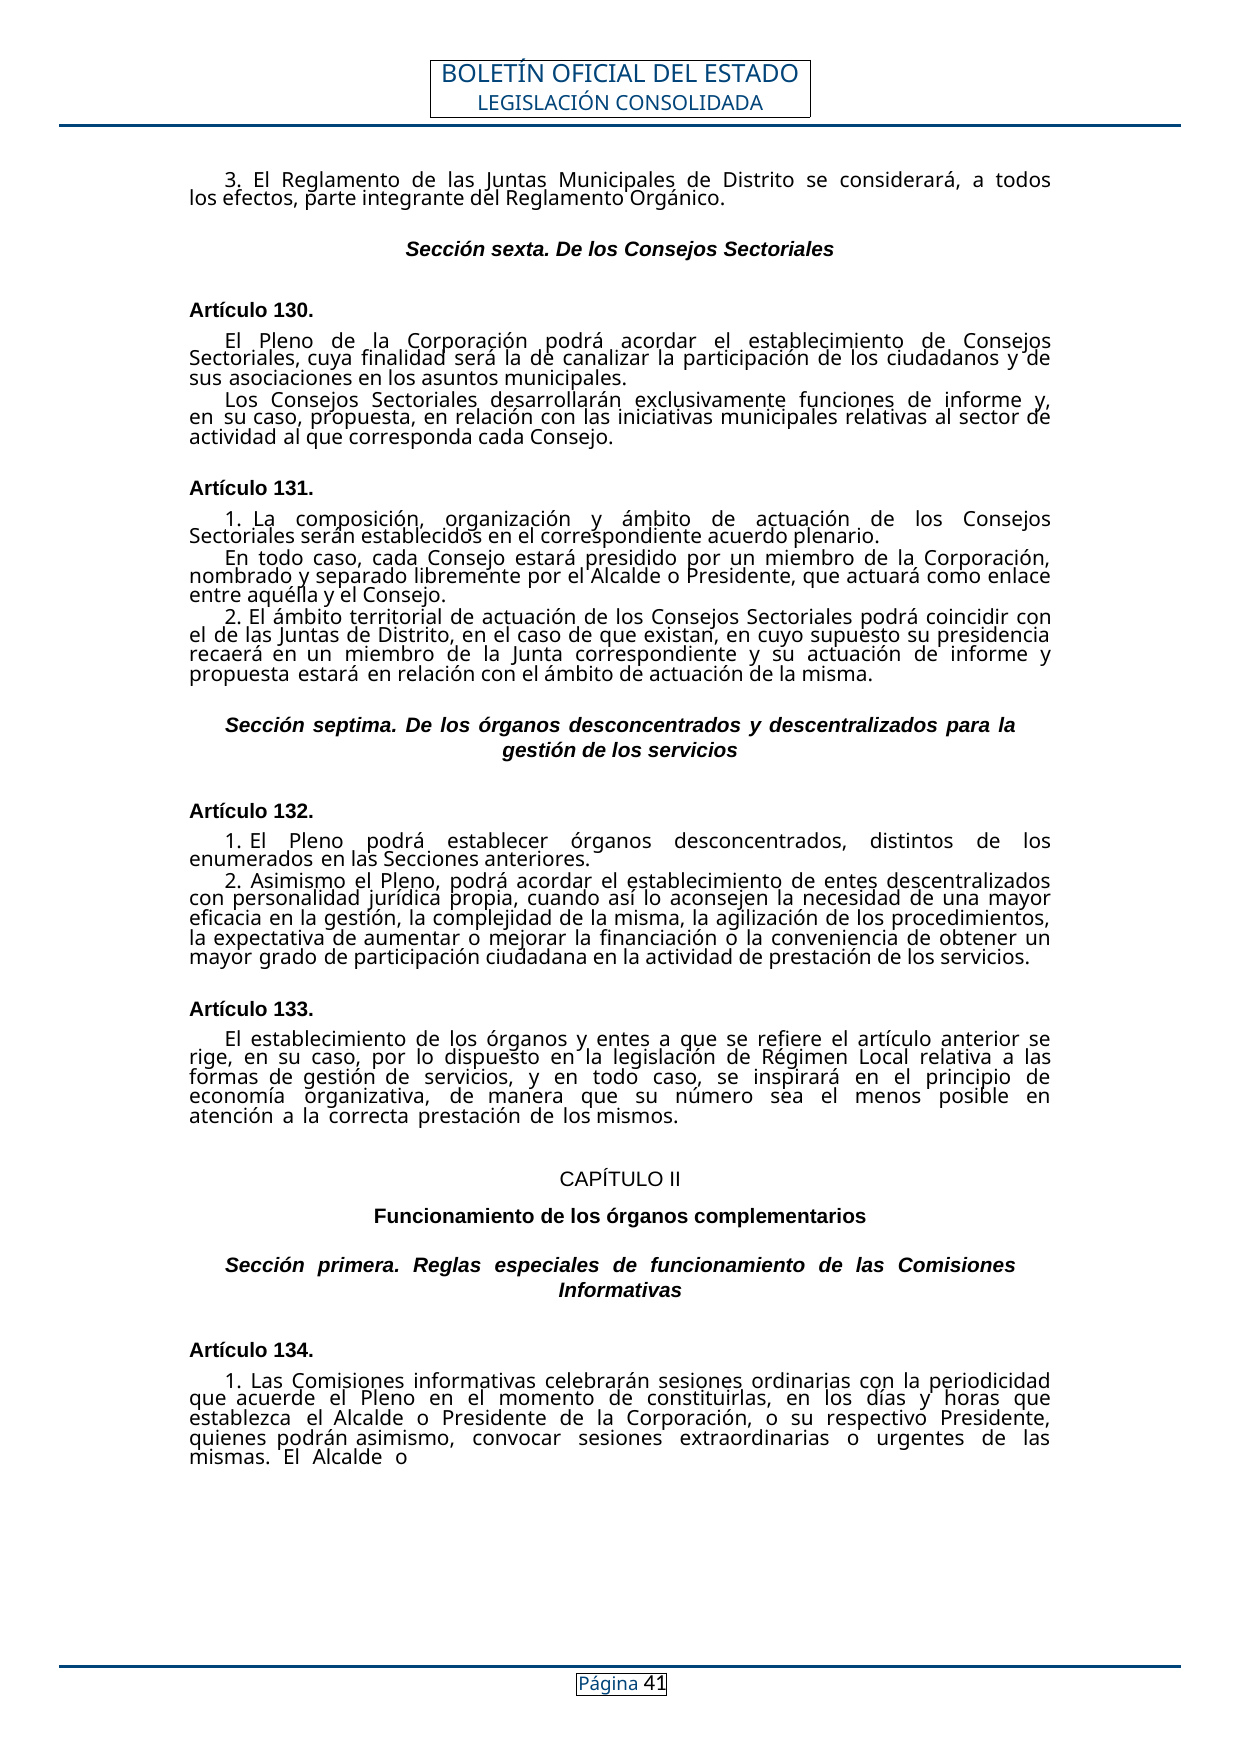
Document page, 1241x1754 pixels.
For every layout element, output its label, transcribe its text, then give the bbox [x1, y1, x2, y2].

list Las Comisiones informativas celebrarán sesiones ordinarias con la periodicidad que acuerde el Pleno en el momento de constituirlas, en los días y horas que establezca el Alcalde o Presidente de la Corporación, o su respectivo Presidente, quienes podrán asimismo, convocar sesiones extraordinarias o urgentes de las mismas. El Alcalde o [189, 1372, 1051, 1471]
text Artículo 134. [189, 1338, 1194, 1362]
subtitle Funcionamiento de los órganos complementarios [371, 1204, 869, 1228]
text Sección septima. De los órganos desconcentrados y descentralizados para la gestión de los servicios [224, 713, 1016, 762]
subtitle Artículo 133. [189, 997, 1194, 1021]
list El ámbito territorial de actuación de los Consejos Sectoriales podrá coincidir con el de las Juntas de Distrito, en el caso de que existan, en cuyo supuesto su presidencia recaerá en un miembro de la Junta correspondiente y su actuación de informe y propuesta estará en relación con el ámbito de actuación de la misma. [189, 609, 1051, 688]
text CAPÍTULO II [290, 1167, 950, 1191]
text Sección sexta. De los Consejos Sectoriales [275, 237, 965, 261]
text Los Consejos Sectoriales desarrollarán exclusivamente funciones de informe y, en su caso, propuesta, en relación con las iniciativas municipales relativas al sector de actividad al que corresponda cada Consejo. [189, 391, 1051, 450]
list El Reglamento de las Juntas Municipales de Distrito se considerará, a todos los efectos, parte integrante del Reglamento Orgánico. [189, 172, 1051, 212]
list Asimismo el Pleno, podrá acordar el establecimiento de entes descentralizados con personalidad jurídica propia, cuando así lo aconsejen la necesidad de una mayor eficacia en la gestión, la complejidad de la misma, la agilización de los procedimientos, la expectativa de aumentar o mejorar la financiación o la conveniencia de obtener un mayor grado de participación ciudadana en la actividad de prestación de los servicios. [189, 872, 1051, 971]
text El Pleno de la Corporación podrá acordar el establecimiento de Consejos Sectoriales, cuya finalidad será la de canalizar la participación de los ciudadanos y de sus asociaciones en los asuntos municipales. [189, 332, 1051, 391]
text Artículo 130. [189, 298, 1194, 322]
subtitle Artículo 131. [189, 476, 1194, 500]
list El Pleno podrá establecer órganos desconcentrados, distintos de los enumerados en las Secciones anteriores. [189, 833, 1051, 872]
text El establecimiento de los órganos y entes a que se refiere el artículo anterior se rige, en su caso, por lo dispuesto en la legislación de Régimen Local relativa a las formas de gestión de servicios, y en todo caso, se inspirará en el principio de economía organizativa, de manera que su número sea el menos posible en atención a la correcta prestación de los mismos. [189, 1031, 1051, 1129]
list La composición, organización y ámbito de actuación de los Consejos Sectoriales serán establecidos en el correspondiente acuerdo plenario. [189, 511, 1051, 550]
text En todo caso, cada Consejo estará presidido por un miembro de la Corporación, nombrado y separado libremente por el Alcalde o Presidente, que actuará como enlace entre aquélla y el Consejo. [189, 550, 1051, 609]
text Artículo 132. [189, 798, 1194, 822]
text Sección primera. Reglas especiales de funcionamiento de las Comisiones Informativas [224, 1253, 1016, 1301]
